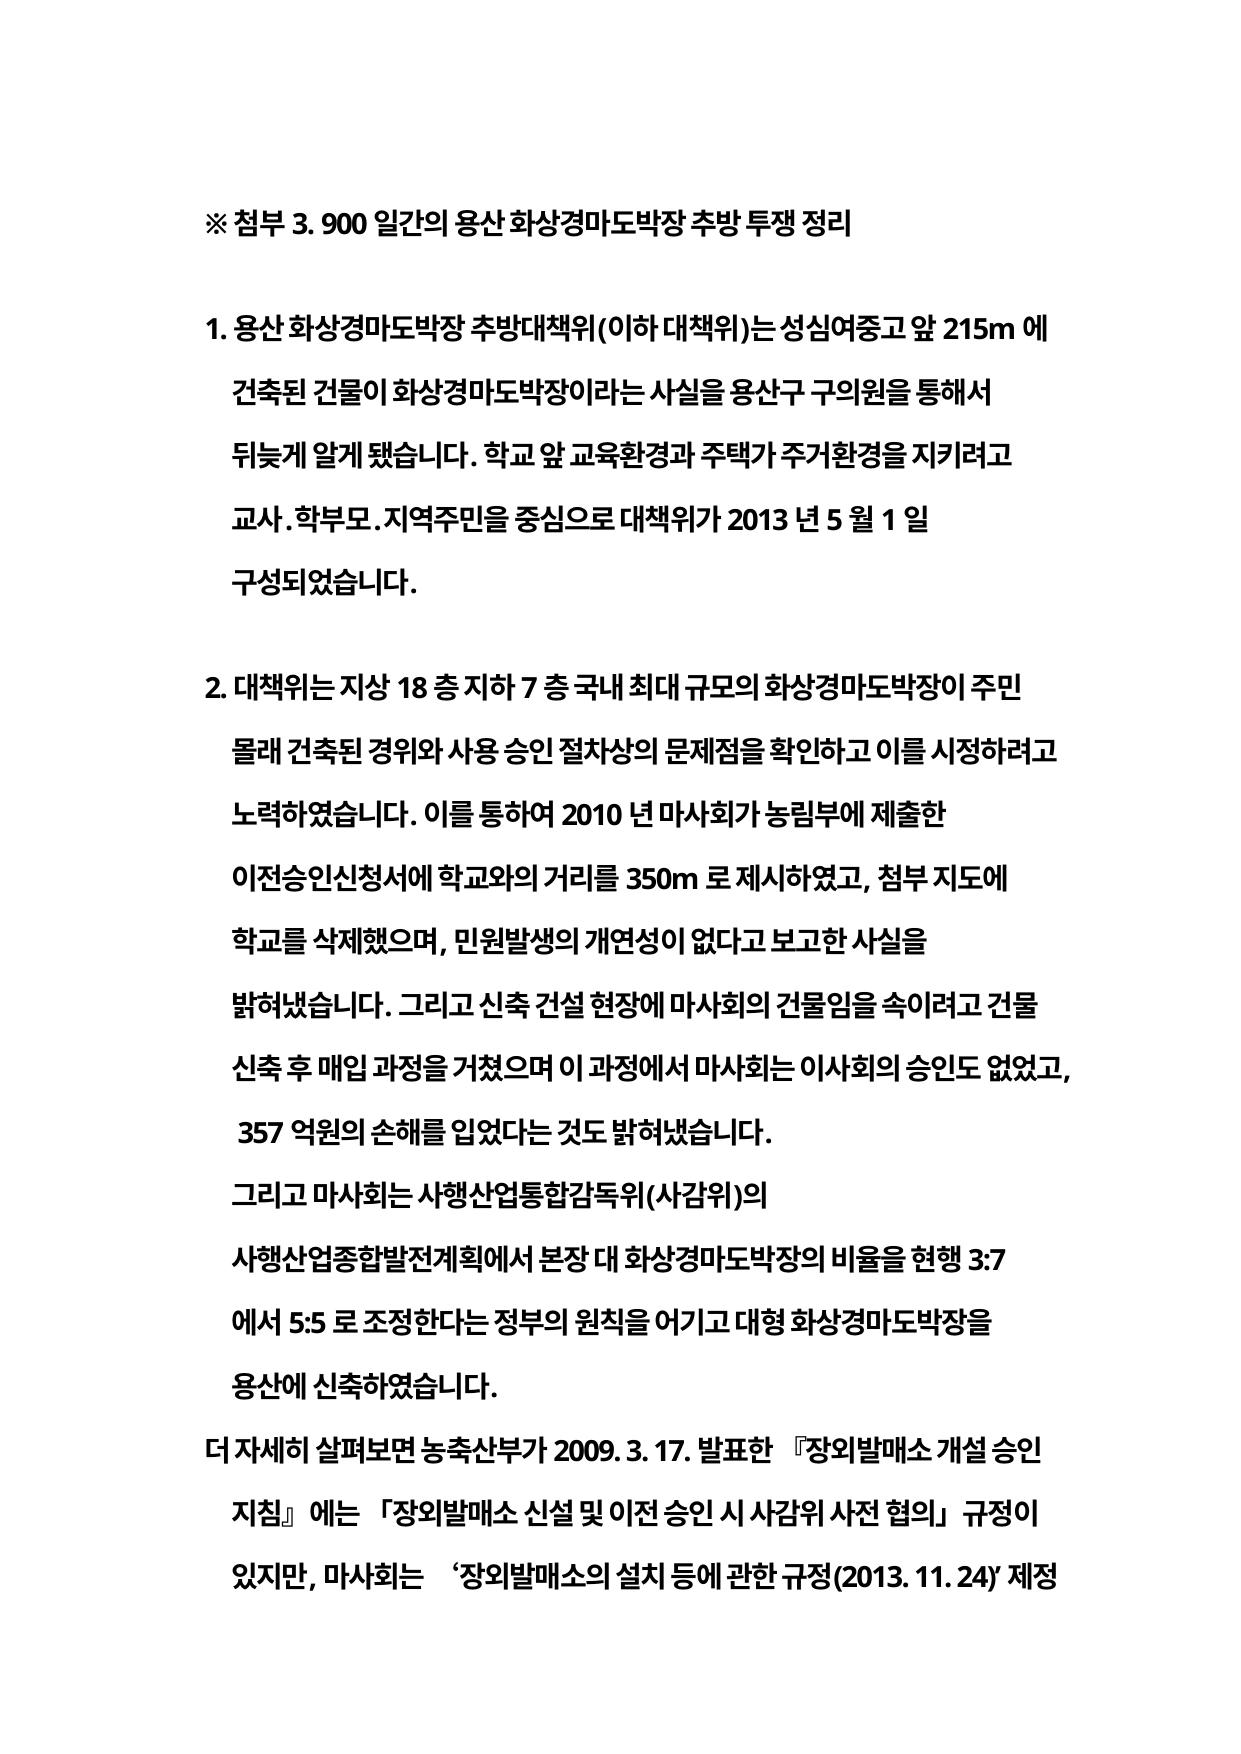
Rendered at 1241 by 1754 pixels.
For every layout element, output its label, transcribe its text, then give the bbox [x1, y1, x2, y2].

text 1. 용산 화상경마도박장 추방대책위(이하 대책위)는 성심여중고 앞 215m에 건축된 건물이 화상경마도박장이라는 사실을 용산구 구의원을 통해서 뒤늦게 알게 됐습니다. 학교 앞 교육환경과 주택가 주거환경을 지키려고 교사․학부모․지역주민을 중심으로 대책위가 2013년 5월 1일 구성되었습니다. [204, 306, 1063, 602]
text 2. 대책위는 지상 18층 지하 7층 국내 최대 규모의 화상경마도박장이 주민 몰래 건축된 경위와 사용 승인 절차상의 문제점을 확인하고 이를 시정하려고 노력하였습니다. 이를 통하여 2010년 마사회가 농림부에 제출한 이전승인신청서에 학교와의 거리를 350m로 제시하였고, 첨부 지도에 학교를 삭제했으며, 민원발생의 개연성이 없다고 보고한 사실을 밝혀냈습니다. 그리고 신축 건설 현장에 마사회의 건물임을 속이려고 건물 신축 후 매입 과정을 거쳤으며 이 과정에서 마사회는 이사회의 승인도 없었고, 357억원의 손해를 입었다는 것도 밝혀냈습니다. 그리고 마사회는 사행산업통합감독위(사감위)의 사행산업종합발전계획에서 본장 대 화상경마도박장의 비율을 현행 3:7에서 5:5로 조정한다는 정부의 원칙을 어기고 대형 화상경마도박장을 용산에 신축하였습니다. [204, 665, 1063, 1406]
text 더 자세히 살펴보면 농축산부가 2009. 3. 17. 발표한 『장외발매소 개설 승인 지침』에는 「장외발매소 신설 및 이전 승인 시 사감위 사전 협의」규정이 있지만, 마사회는 ‘장외발매소의 설치 등에 관한 규정(2013. 11. 24)’ 제정 [204, 1427, 1063, 1596]
text ※ 첨부3. 900일간의 용산 화상경마도박장 추방 투쟁 정리 [204, 201, 1063, 243]
